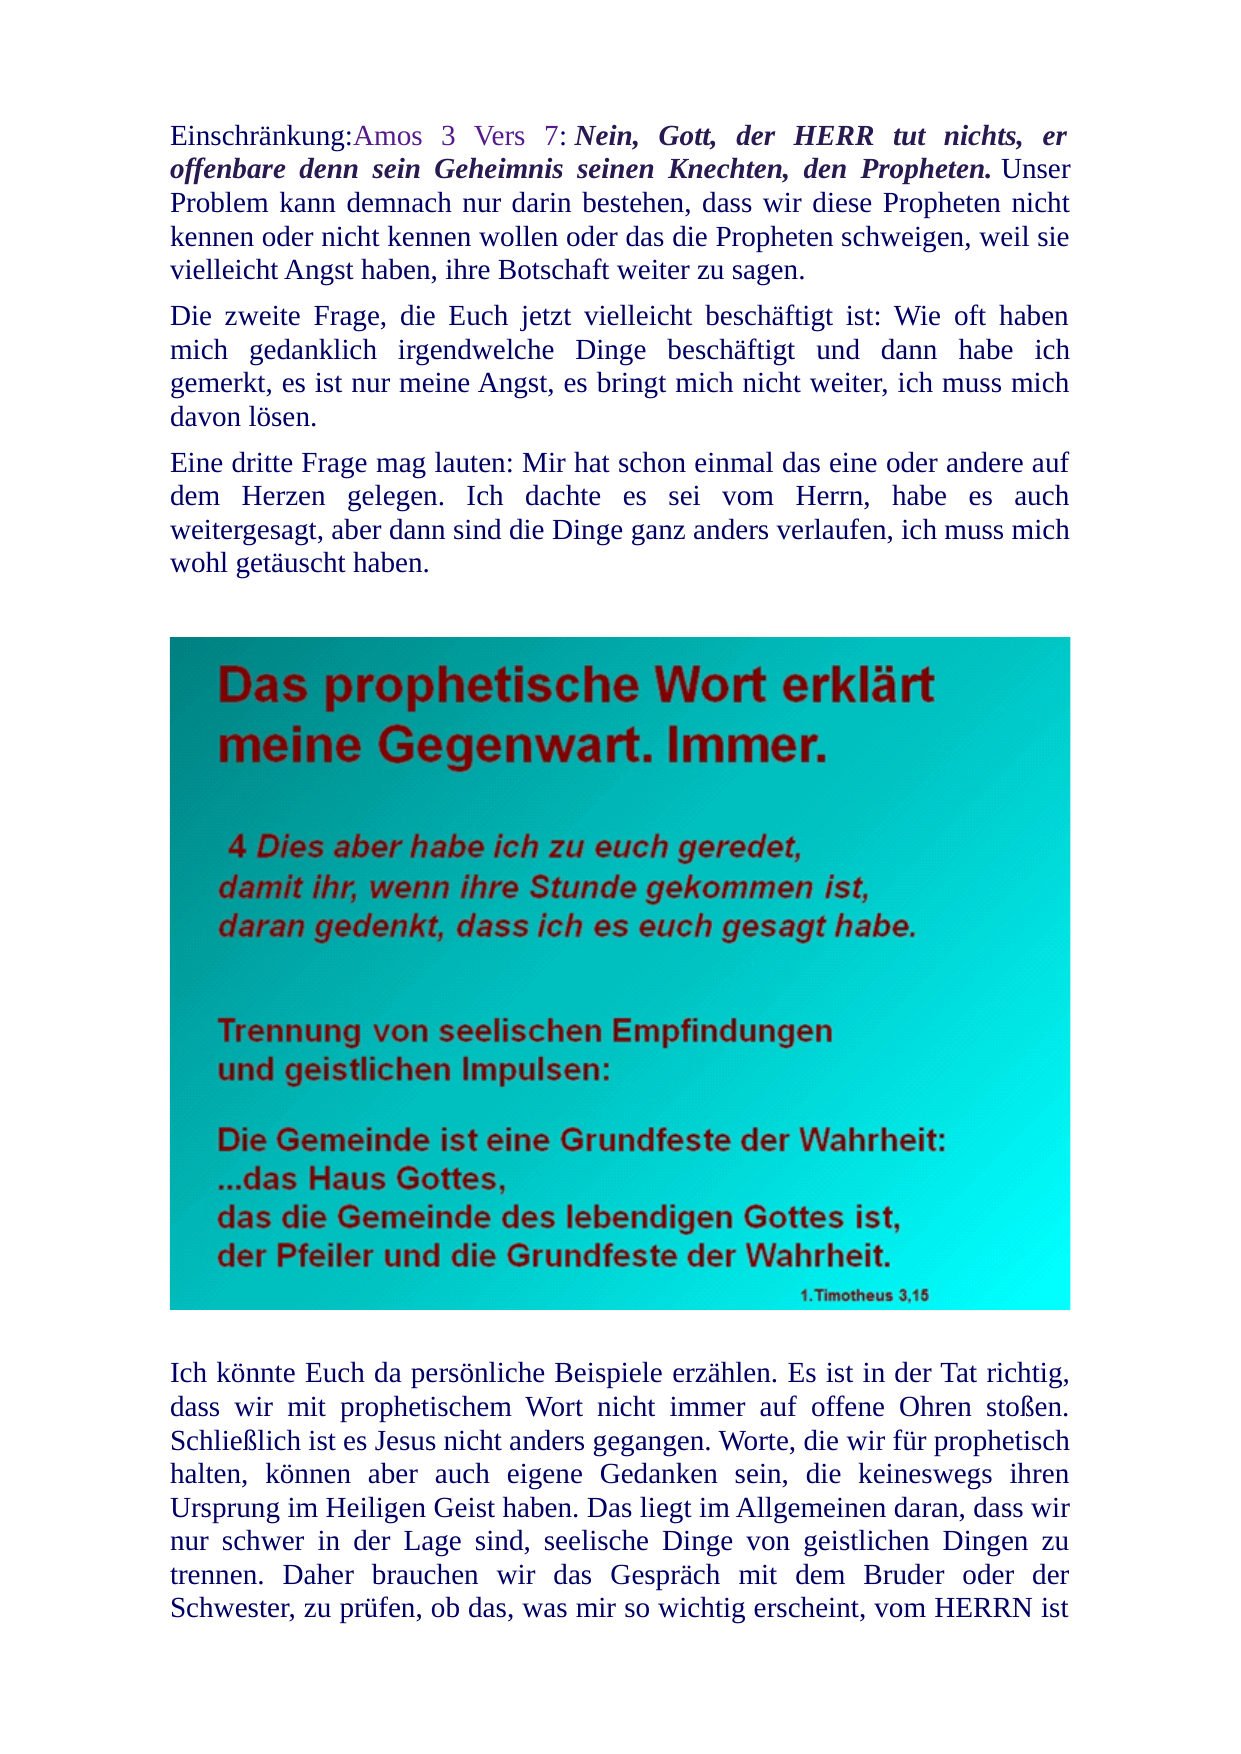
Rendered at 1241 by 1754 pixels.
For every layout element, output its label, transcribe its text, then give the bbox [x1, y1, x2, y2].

text Eine dritte Frage mag lauten: Mir hat schon einmal das eine oder andere auf dem Herzen gelegen. Ich dachte es sei vom Herrn, habe es auch weitergesagt, aber dann sind die Dinge ganz anders verlaufen, ich muss mich wohl getäuscht haben. [170, 445, 1071, 579]
text Die zweite Frage, die Euch jetzt vielleicht beschäftigt ist: Wie oft haben mich gedanklich irgendwelche Dinge beschäftigt und dann habe ich gemerkt, es ist nur meine Angst, es bringt mich nicht weiter, ich muss mich davon lösen. [170, 298, 1071, 432]
text Ich könnte Euch da persönliche Beispiele erzählen. Es ist in der Tat richtig, dass wir mit prophetischem Wort nicht immer auf offene Ohren stoßen. Schließlich ist es Jesus nicht anders gegangen. Worte, die wir für prophetisch halten, können aber auch eigene Gedanken sein, die keineswegs ihren Ursprung im Heiligen Geist haben. Das liegt im Allgemeinen daran, dass wir nur schwer in der Lage sind, seelische Dinge von geistlichen Dingen zu trennen. Daher brauchen wir das Gespräch mit dem Bruder oder der Schwester, zu prüfen, ob das, was mir so wichtig erscheint, vom HERRN ist [170, 1356, 1071, 1624]
text Einschränkung:Amos 3 Vers 7: Nein, Gott, der HERR tut nichts, er offenbare denn sein Geheimnis seinen Knechten, den Propheten. Unser Problem kann demnach nur darin bestehen, dass wir diese Propheten nicht kennen oder nicht kennen wollen oder das die Propheten schweigen, weil sie vielleicht Angst haben, ihre Botschaft weiter zu sagen. [170, 118, 1071, 286]
